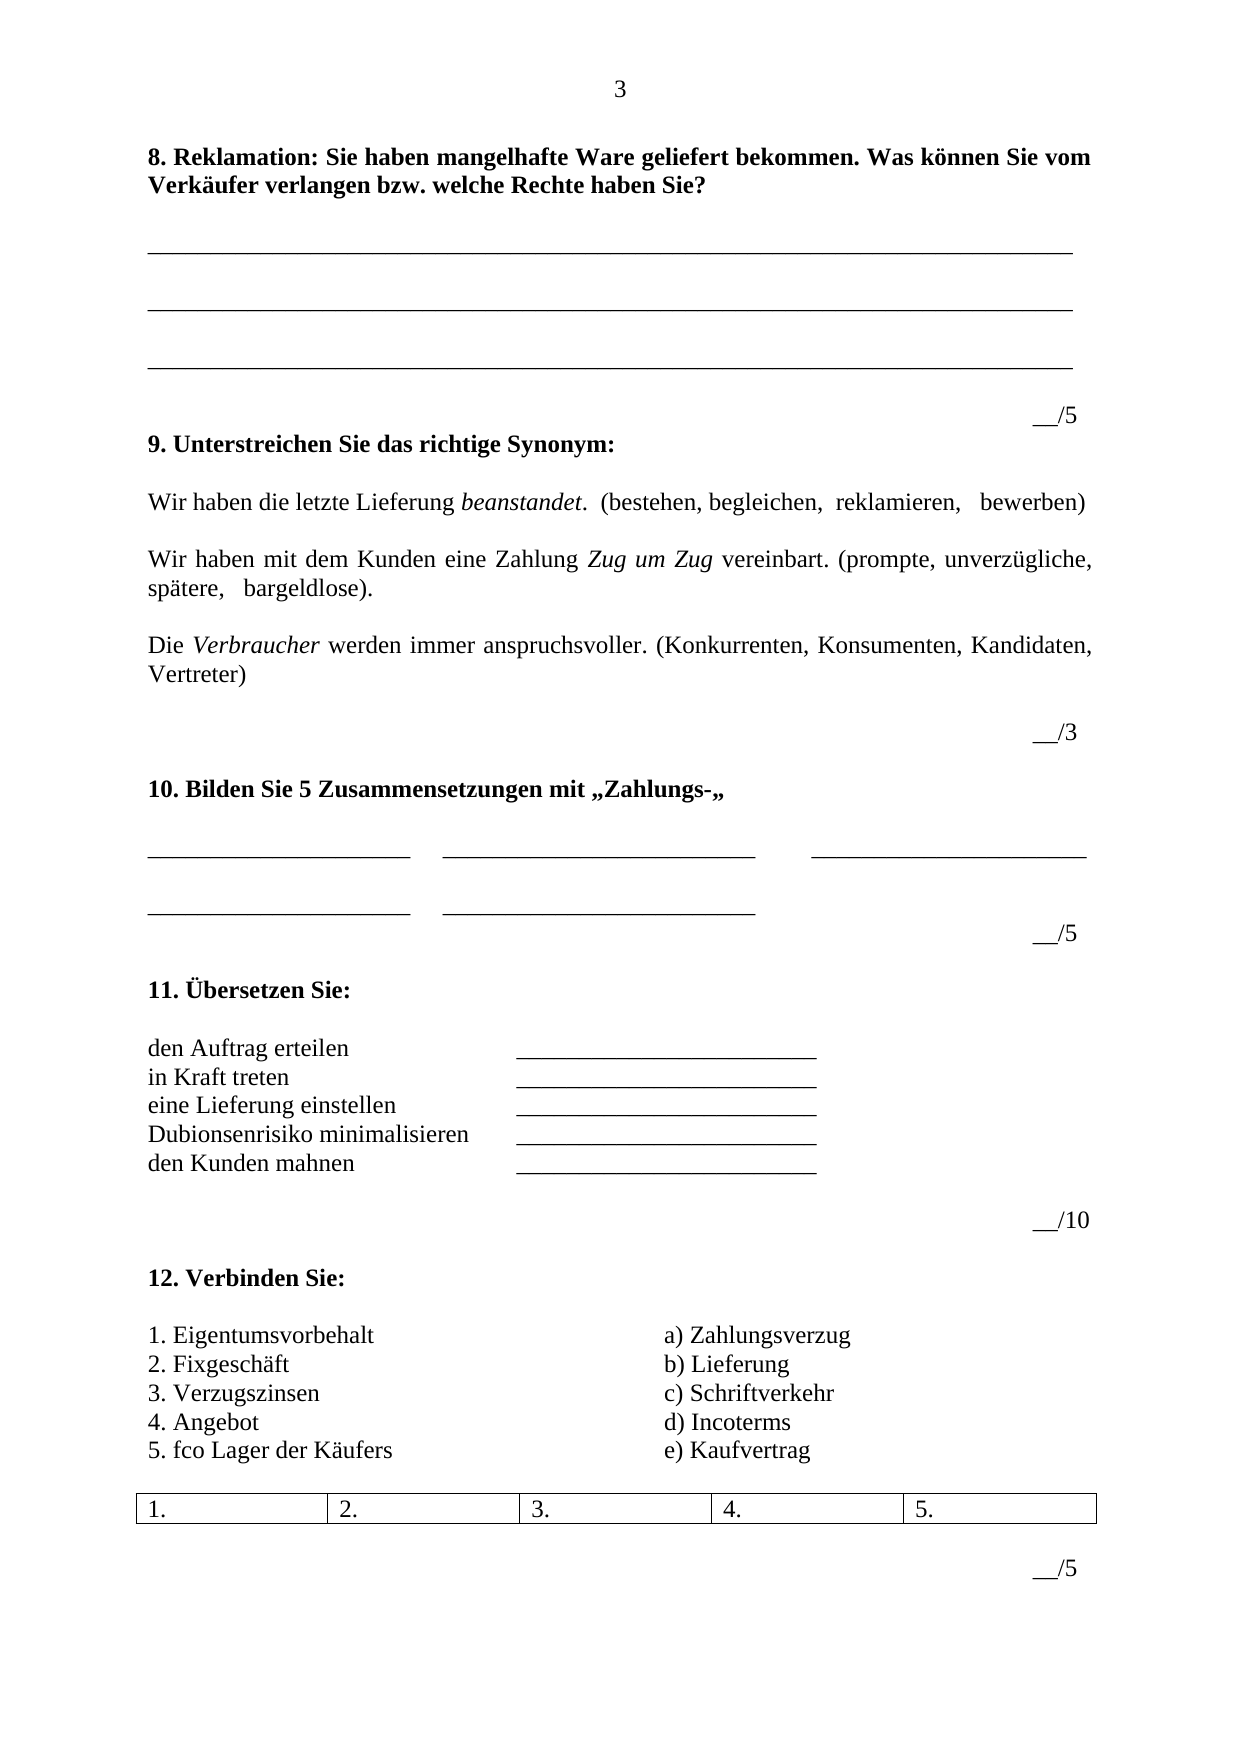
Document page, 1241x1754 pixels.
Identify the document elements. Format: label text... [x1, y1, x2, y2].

text 3. Verzugszinsen c) Schriftverkehr [148, 1378, 1092, 1407]
text _____________________ _________________________ ______________________ [148, 832, 1092, 861]
text den Kunden mahnen ________________________ [148, 1148, 1092, 1177]
text __/10 [148, 1206, 1092, 1234]
text 2. Fixgeschäft b) Lieferung [148, 1349, 1092, 1378]
text in Kraft treten ________________________ [148, 1062, 1092, 1091]
text __________________________________________________________________________ [148, 286, 1092, 314]
table_header 3. [520, 1494, 711, 1523]
text __/5 [148, 918, 1092, 947]
text __/3 [148, 717, 1092, 746]
text __/5 [148, 401, 1092, 429]
text 9. Unterstreichen Sie das richtige Synonym: [148, 429, 1092, 458]
text __________________________________________________________________________ [148, 228, 1092, 257]
text Wir haben mit dem Kunden eine Zahlung Zug um Zug vereinbart. (prompte, unverzügliche, spätere, bargeldlose). [148, 544, 1092, 602]
text eine Lieferung einstellen ________________________ [148, 1091, 1092, 1119]
table_header 2. [328, 1494, 519, 1523]
text __________________________________________________________________________ [148, 343, 1092, 372]
text 12. Verbinden Sie: [148, 1263, 1092, 1292]
table_header 4. [712, 1494, 903, 1523]
text __/5 [148, 1553, 1092, 1581]
text Die Verbraucher werden immer anspruchsvoller. (Konkurrenten, Konsumenten, Kandidaten, Vertreter) [148, 631, 1092, 688]
text 1. Eigentumsvorbehalt a) Zahlungsverzug [148, 1321, 1092, 1349]
text den Auftrag erteilen ________________________ [148, 1033, 1092, 1062]
text 5. fco Lager der Käufers e) Kaufvertrag [148, 1436, 1092, 1464]
text Dubionsenrisiko minimalisieren ________________________ [148, 1119, 1092, 1148]
text 8. Reklamation: Sie haben mangelhafte Ware geliefert bekommen. Was können Sie vom Verkäufer verlangen bzw. welche Rechte haben Sie? [148, 142, 1092, 199]
text 4. Angebot d) Incoterms [148, 1407, 1092, 1436]
text Wir haben die letzte Lieferung beanstandet. (bestehen, begleichen, reklamieren, bewerben) [148, 487, 1092, 516]
text _____________________ _________________________ [148, 889, 1092, 918]
text 11. Übersetzen Sie: [148, 976, 1092, 1004]
table_header 5. [904, 1494, 1096, 1523]
table_header 1. [137, 1494, 327, 1523]
text 10. Bilden Sie 5 Zusammensetzungen mit „Zahlungs-„ [148, 774, 1092, 803]
